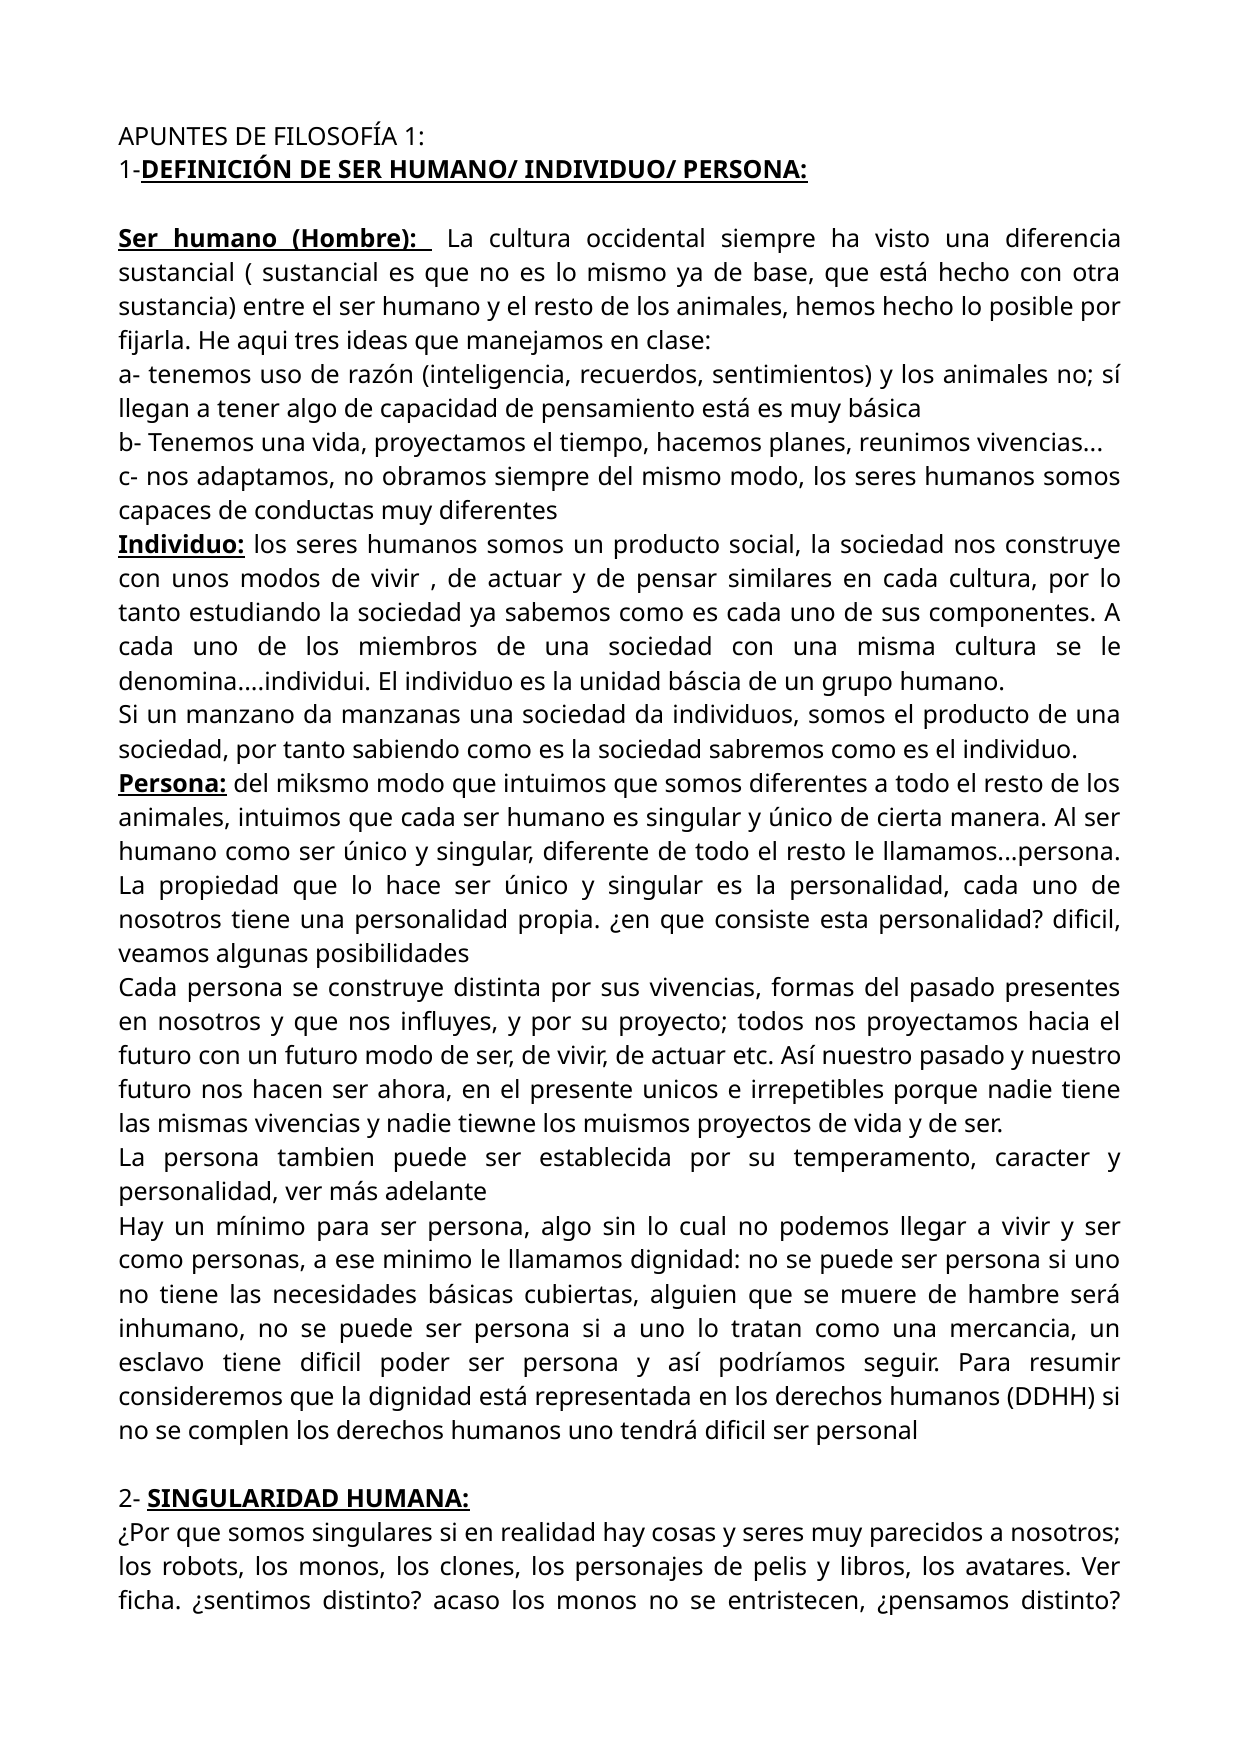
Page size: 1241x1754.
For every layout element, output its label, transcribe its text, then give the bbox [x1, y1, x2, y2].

text Si un manzano da manzanas una sociedad da individuos, somos el producto de una sociedad, por tanto sabiendo como es la sociedad sabremos como es el individuo. [118, 697, 1122, 765]
text 2- SINGULARIDAD HUMANA: [118, 1481, 1122, 1515]
text b- Tenemos una vida, proyectamos el tiempo, hacemos planes, reunimos vivencias... [118, 425, 1122, 459]
text 1-DEFINICIÓN DE SER HUMANO/ INDIVIDUO/ PERSONA: [118, 152, 1122, 186]
text ¿Por que somos singulares si en realidad hay cosas y seres muy parecidos a nosotros; los robots, los monos, los clones, los personajes de pelis y libros, los avatares. Ver ficha. ¿sentimos distinto? acaso los monos no se entristecen, ¿pensamos distinto? [118, 1515, 1122, 1617]
text La persona tambien puede ser establecida por su temperamento, caracter y personalidad, ver más adelante [118, 1140, 1122, 1208]
text Hay un mínimo para ser persona, algo sin lo cual no podemos llegar a vivir y ser como personas, a ese minimo le llamamos dignidad: no se puede ser persona si uno no tiene las necesidades básicas cubiertas, alguien que se muere de hambre será inhumano, no se puede ser persona si a uno lo tratan como una mercancia, un esclavo tiene dificil poder ser persona y así podríamos seguir. Para resumir consideremos que la dignidad está representada en los derechos humanos (DDHH) si no se complen los derechos humanos uno tendrá dificil ser personal [118, 1208, 1122, 1447]
text c- nos adaptamos, no obramos siempre del mismo modo, los seres humanos somos capaces de conductas muy diferentes [118, 459, 1122, 527]
text Ser humano (Hombre): La cultura occidental siempre ha visto una diferencia sustancial ( sustancial es que no es lo mismo ya de base, que está hecho con otra sustancia) entre el ser humano y el resto de los animales, hemos hecho lo posible por fijarla. He aqui tres ideas que manejamos en clase: [118, 220, 1122, 357]
text Cada persona se construye distinta por sus vivencias, formas del pasado presentes en nosotros y que nos influyes, y por su proyecto; todos nos proyectamos hacia el futuro con un futuro modo de ser, de vivir, de actuar etc. Así nuestro pasado y nuestro futuro nos hacen ser ahora, en el presente unicos e irrepetibles porque nadie tiene las mismas vivencias y nadie tiewne los muismos proyectos de vida y de ser. [118, 970, 1122, 1140]
text APUNTES DE FILOSOFÍA 1: [118, 118, 1122, 152]
text Persona: del miksmo modo que intuimos que somos diferentes a todo el resto de los animales, intuimos que cada ser humano es singular y único de cierta manera. Al ser humano como ser único y singular, diferente de todo el resto le llamamos...persona. La propiedad que lo hace ser único y singular es la personalidad, cada uno de nosotros tiene una personalidad propia. ¿en que consiste esta personalidad? dificil, veamos algunas posibilidades [118, 765, 1122, 970]
text Individuo: los seres humanos somos un producto social, la sociedad nos construye con unos modos de vivir , de actuar y de pensar similares en cada cultura, por lo tanto estudiando la sociedad ya sabemos como es cada uno de sus componentes. A cada uno de los miembros de una sociedad con una misma cultura se le denomina....individui. El individuo es la unidad báscia de un grupo humano. [118, 527, 1122, 697]
text a- tenemos uso de razón (inteligencia, recuerdos, sentimientos) y los animales no; sí llegan a tener algo de capacidad de pensamiento está es muy básica [118, 357, 1122, 425]
